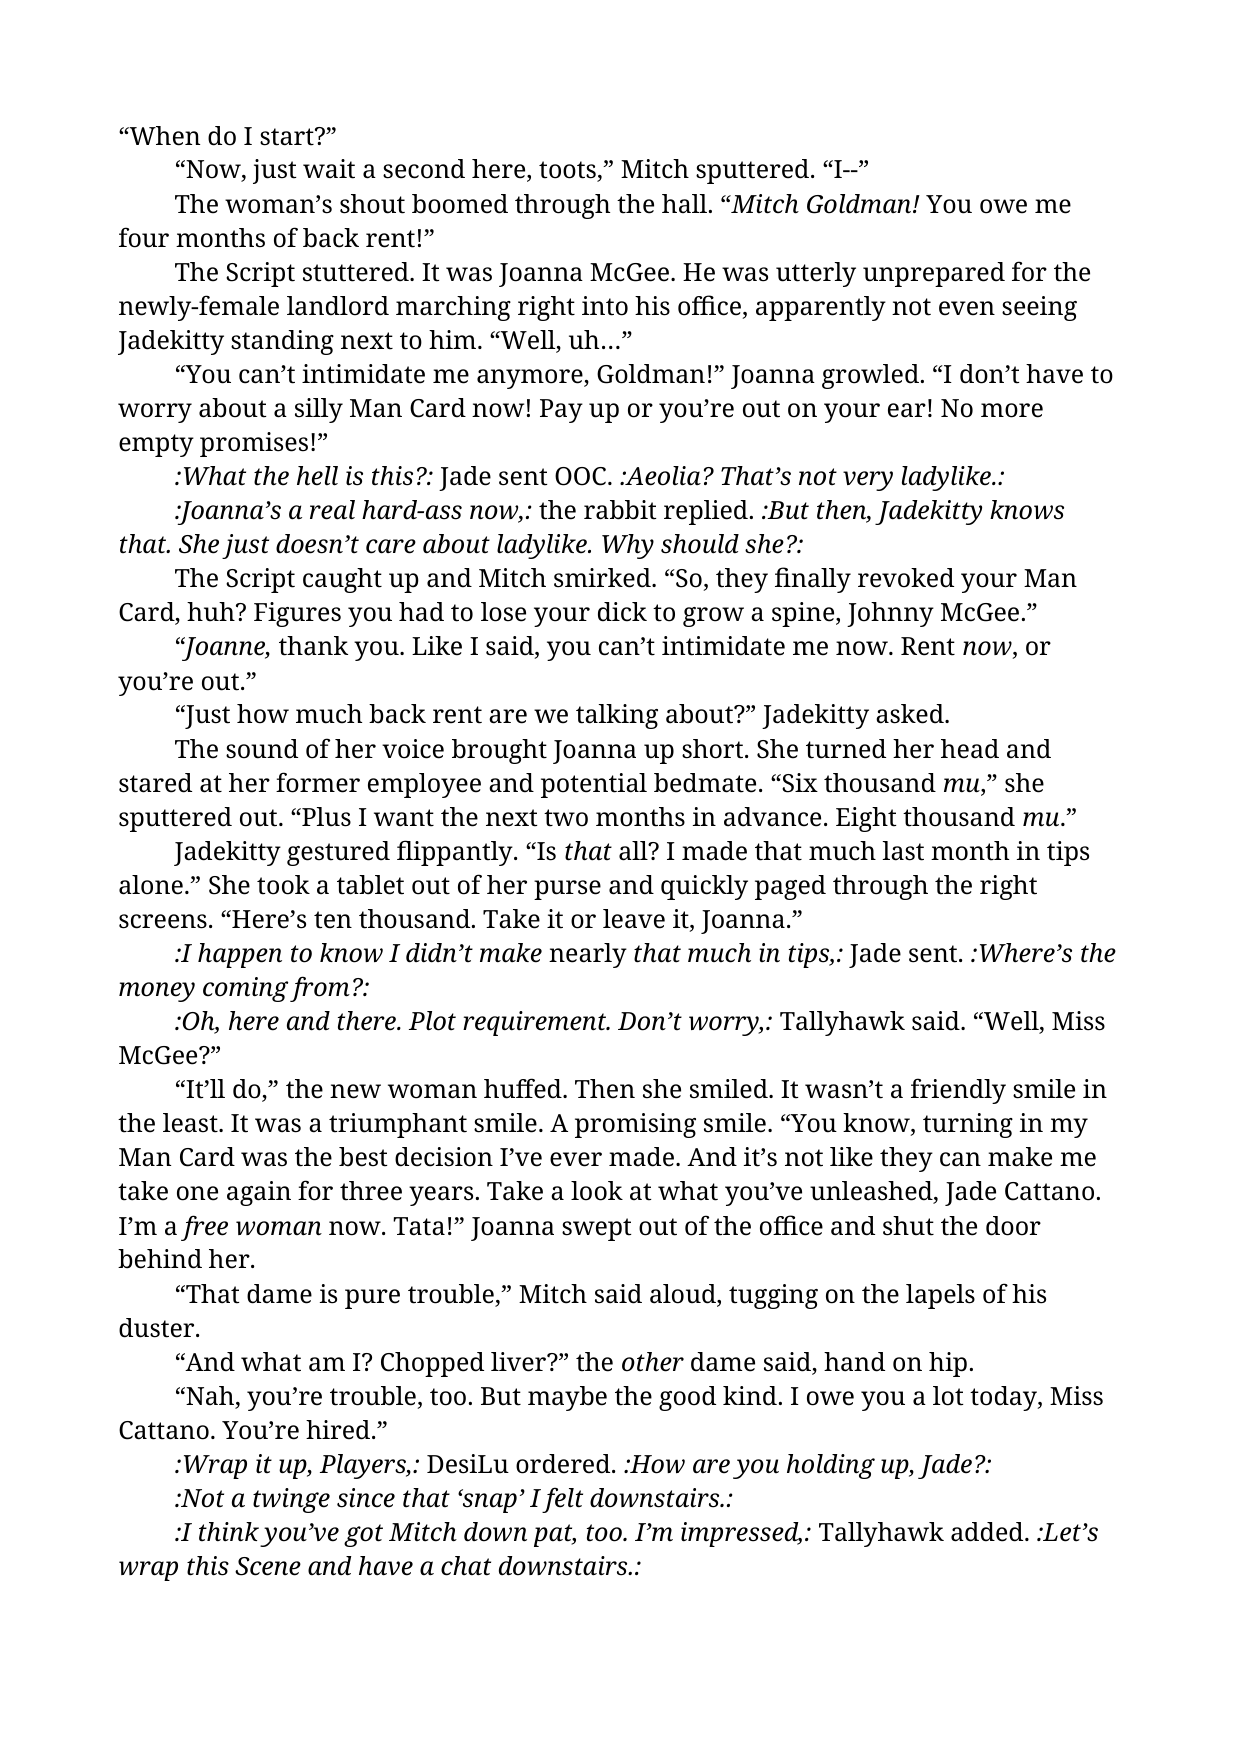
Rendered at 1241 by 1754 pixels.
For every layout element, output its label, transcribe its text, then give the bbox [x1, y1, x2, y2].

text :Wrap it up, Players,: DesiLu ordered. :How are you holding up, Jade?: [118, 1447, 1122, 1481]
text :Joanna’s a real hard-ass now,: the rabbit replied. :But then, Jadekitty knows that. She just doesn’t care about ladylike. Why should she?: [118, 493, 1122, 561]
text The sound of her voice brought Joanna up short. She turned her head and stared at her former employee and potential bedmate. “Six thousand mu,” she sputtered out. “Plus I want the next two months in advance. Eight thousand mu.” [118, 731, 1122, 833]
text Jadekitty gestured flippantly. “Is that all? I made that much last month in tips alone.” She took a tablet out of her purse and quickly paged through the right screens. “Here’s ten thousand. Take it or leave it, Joanna.” [118, 833, 1122, 936]
text :I think you’ve got Mitch down pat, too. I’m impressed,: Tallyhawk added. :Let’s wrap this Scene and have a chat downstairs.: [118, 1515, 1122, 1583]
text :I happen to know I didn’t make nearly that much in tips,: Jade sent. :Where’s the money coming from?: [118, 936, 1122, 1004]
text “Joanne, thank you. Like I said, you can’t intimidate me now. Rent now, or you’re out.” [118, 629, 1122, 697]
text “Now, just wait a second here, toots,” Mitch sputtered. “I--” [118, 152, 1122, 186]
text :What the hell is this?: Jade sent OOC. :Aeolia? That’s not very ladylike.: [118, 459, 1122, 493]
text :Not a twinge since that ‘snap’ I felt downstairs.: [118, 1481, 1122, 1515]
text “You can’t intimidate me anymore, Goldman!” Joanna growled. “I don’t have to worry about a silly Man Card now! Pay up or you’re out on your ear! No more empty promises!” [118, 357, 1122, 459]
text The Script stuttered. It was Joanna McGee. He was utterly unprepared for the newly-female landlord marching right into his office, apparently not even seeing Jadekitty standing next to him. “Well, uh…” [118, 254, 1122, 357]
text “It’ll do,” the new woman huffed. Then she smiled. It wasn’t a friendly smile in the least. It was a triumphant smile. A promising smile. “You know, turning in my Man Card was the best decision I’ve ever made. And it’s not like they can make me take one again for three years. Take a look at what you’ve unleashed, Jade Cattano. I’m a free woman now. Tata!” Joanna swept out of the office and shut the door behind her. [118, 1072, 1122, 1276]
text “And what am I? Chopped liver?” the other dame said, hand on hip. [118, 1344, 1122, 1378]
text “Just how much back rent are we talking about?” Jadekitty asked. [118, 697, 1122, 731]
text :Oh, here and there. Plot requirement. Don’t worry,: Tallyhawk said. “Well, Miss McGee?” [118, 1004, 1122, 1072]
text The Script caught up and Mitch smirked. “So, they finally revoked your Man Card, huh? Figures you had to lose your dick to grow a spine, Johnny McGee.” [118, 561, 1122, 629]
text “When do I start?” [118, 118, 1122, 152]
text “Nah, you’re trouble, too. But maybe the good kind. I owe you a lot today, Miss Cattano. You’re hired.” [118, 1378, 1122, 1447]
text “That dame is pure trouble,” Mitch said aloud, tugging on the lapels of his duster. [118, 1276, 1122, 1344]
text The woman’s shout boomed through the hall. “Mitch Goldman! You owe me four months of back rent!” [118, 186, 1122, 254]
